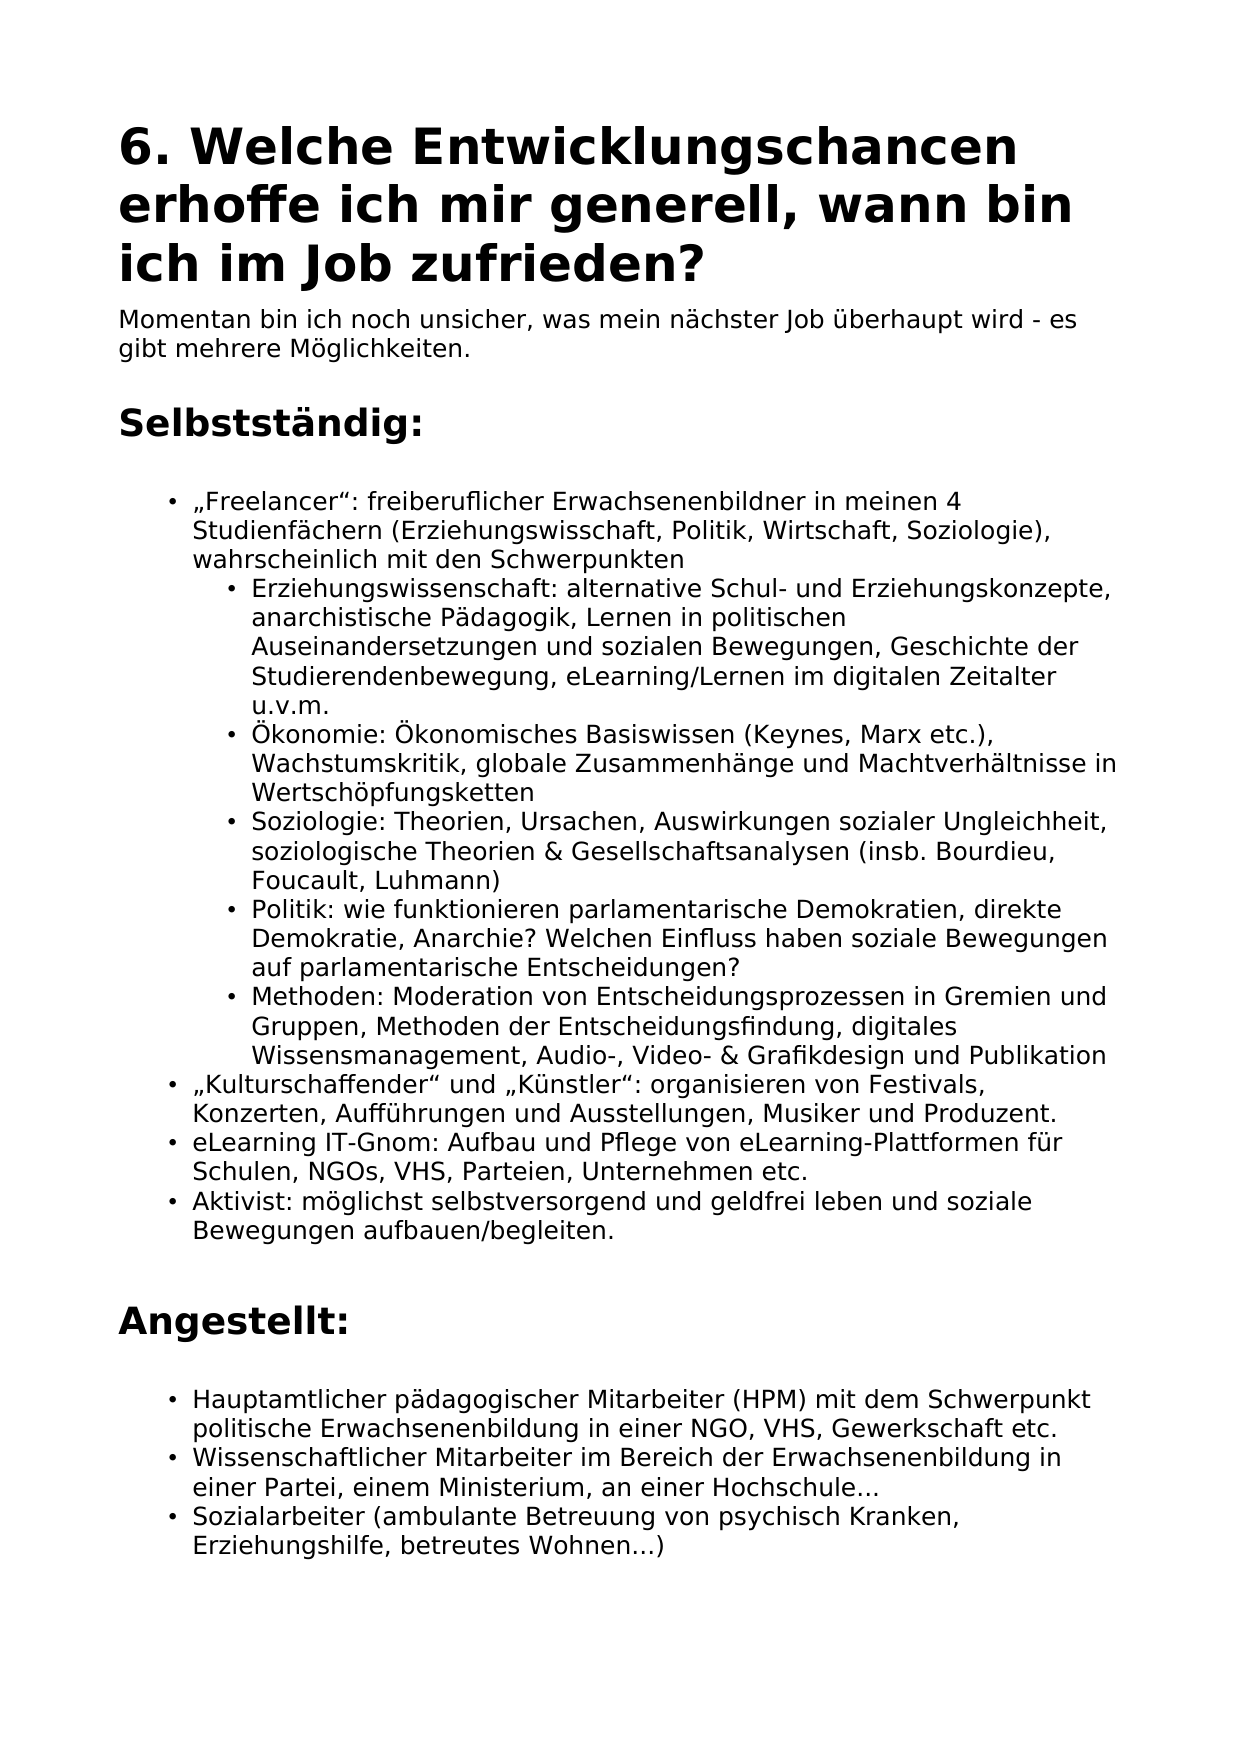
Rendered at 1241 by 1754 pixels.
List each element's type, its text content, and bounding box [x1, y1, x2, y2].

list Politik: wie funktionieren parlamentarische Demokratien, direkte Demokratie, Anarchie? Welchen Einfluss haben soziale Bewegungen auf parlamentarische Entscheidungen? [236, 895, 1122, 983]
list Ökonomie: Ökonomisches Basiswissen (Keynes, Marx etc.), Wachstumskritik, globale Zusammenhänge und Machtverhältnisse in Wertschöpfungsketten [236, 720, 1122, 808]
subtitle 6. Welche Entwicklungschancen erhoffe ich mir generell, wann bin ich im Job zufrieden? [118, 118, 1122, 293]
subtitle Angestellt: [118, 1299, 1122, 1343]
text Momentan bin ich noch unsicher, was mein nächster Job überhaupt wird - es gibt mehrere Möglichkeiten. [118, 305, 1122, 364]
list Methoden: Moderation von Entscheidungsprozessen in Gremien und Gruppen, Methoden der Entscheidungsfindung, digitales Wissensmanagement, Audio-, Video- & Grafikdesign und Publikation [236, 983, 1122, 1070]
list „Kulturschaffender“ und „Künstler“: organisieren von Festivals, Konzerten, Aufführungen und Ausstellungen, Musiker und Produzent. [177, 1070, 1122, 1128]
list eLearning IT-Gnom: Aufbau und Pflege von eLearning-Plattformen für Schulen, NGOs, VHS, Parteien, Unternehmen etc. [177, 1128, 1122, 1187]
list „Freelancer“: freiberuflicher Erwachsenenbildner in meinen 4 Studienfächern (Erziehungswisschaft, Politik, Wirtschaft, Soziologie), wahrscheinlich mit den Schwerpunkten [177, 487, 1122, 574]
list Erziehungswissenschaft: alternative Schul- und Erziehungskonzepte, anarchistische Pädagogik, Lernen in politischen Auseinandersetzungen und sozialen Bewegungen, Geschichte der Studierendenbewegung, eLearning/Lernen im digitalen Zeitalter u.v.m. [236, 574, 1122, 720]
list Sozialarbeiter (ambulante Betreuung von psychisch Kranken, Erziehungshilfe, betreutes Wohnen...) [177, 1502, 1122, 1560]
list Soziologie: Theorien, Ursachen, Auswirkungen sozialer Ungleichheit, soziologische Theorien & Gesellschaftsanalysen (insb. Bourdieu, Foucault, Luhmann) [236, 808, 1122, 895]
list Hauptamtlicher pädagogischer Mitarbeiter (HPM) mit dem Schwerpunkt politische Erwachsenenbildung in einer NGO, VHS, Gewerkschaft etc. [177, 1385, 1122, 1443]
list Wissenschaftlicher Mitarbeiter im Bereich der Erwachsenenbildung in einer Partei, einem Ministerium, an einer Hochschule... [177, 1443, 1122, 1502]
subtitle Selbstständig: [118, 401, 1122, 445]
list Aktivist: möglichst selbstversorgend und geldfrei leben und soziale Bewegungen aufbauen/begleiten. [177, 1187, 1122, 1245]
